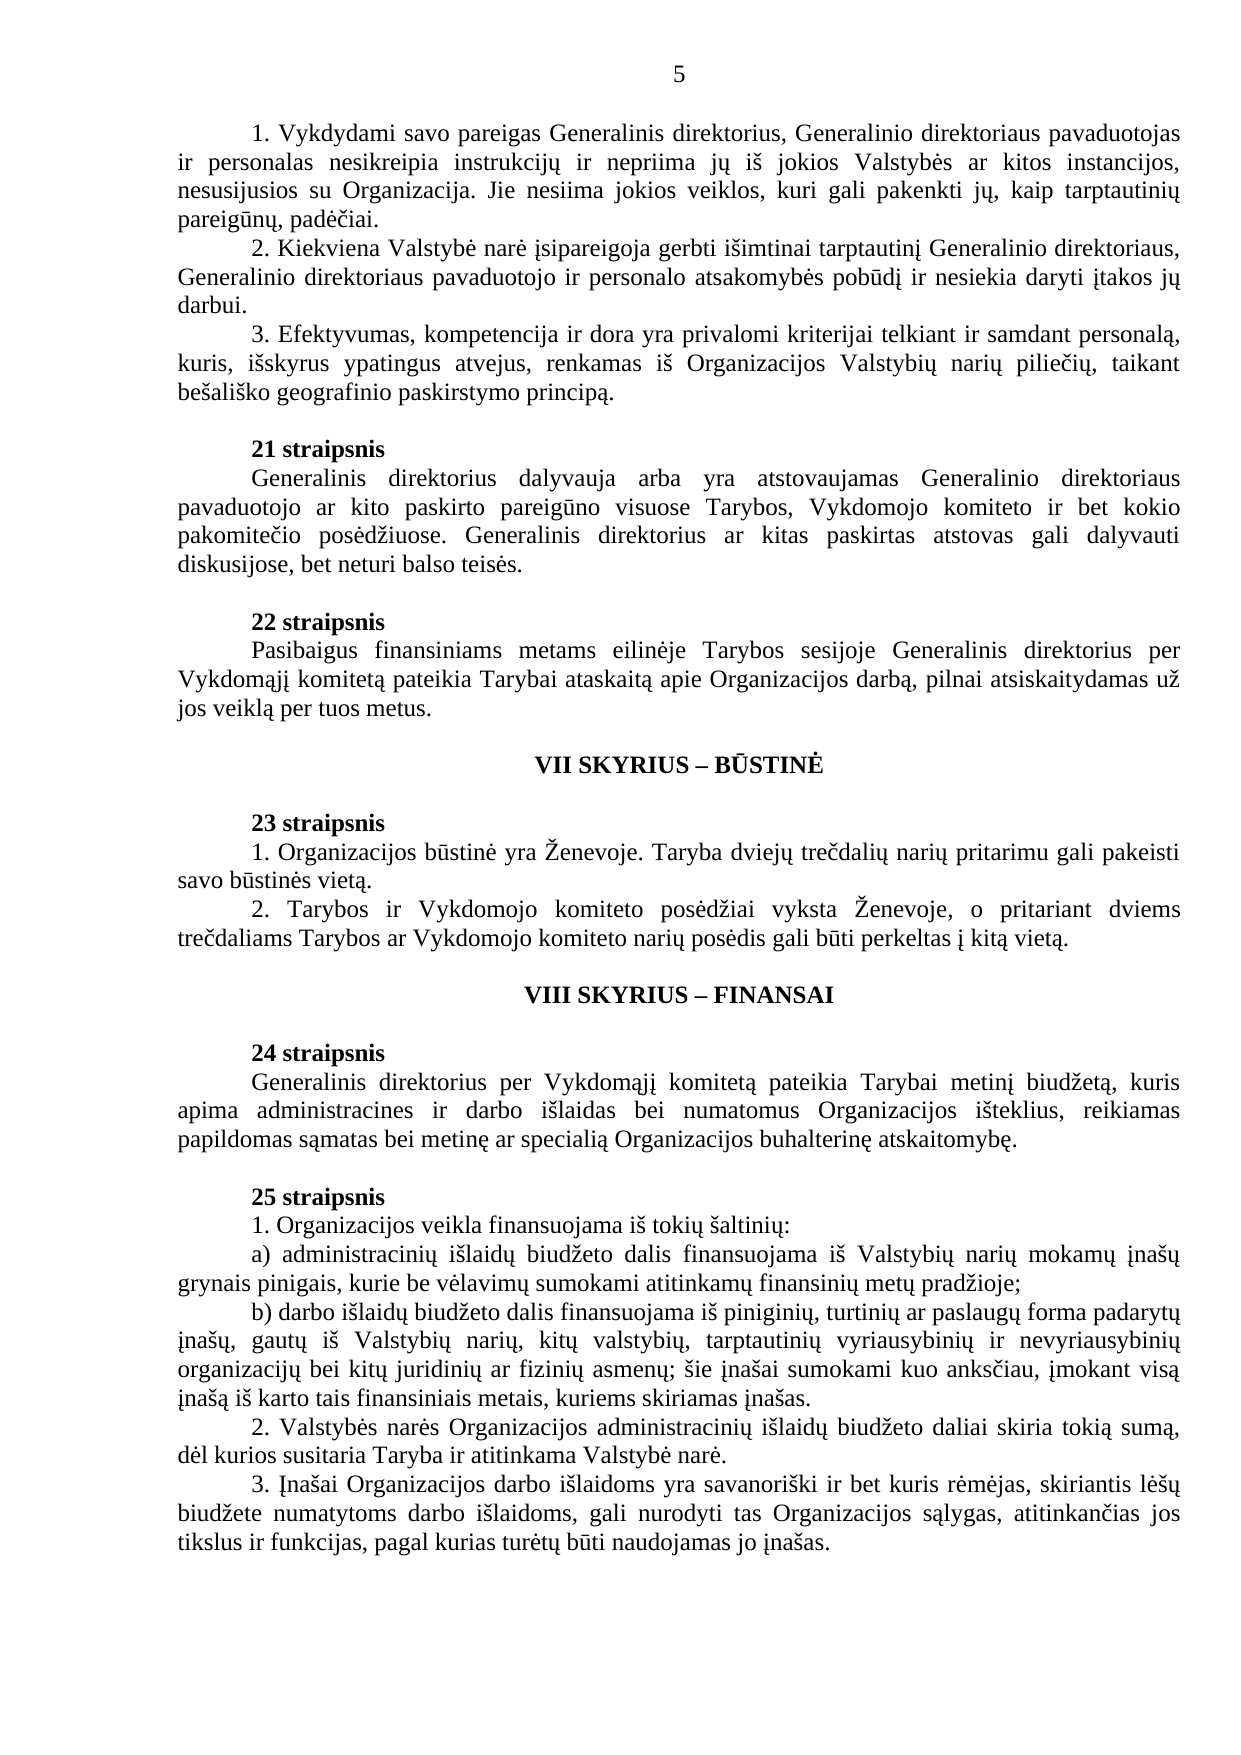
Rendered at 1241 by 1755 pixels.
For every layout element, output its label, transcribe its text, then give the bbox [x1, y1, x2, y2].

text 2. Valstybės narės Organizacijos administracinių išlaidų biudžeto daliai skiria tokią sumą, dėl kurios susitaria Taryba ir atitinkama Valstybė narė. [177, 1412, 1181, 1469]
text a) administracinių išlaidų biudžeto dalis finansuojama iš Valstybių narių mokamų įnašų grynais pinigais, kurie be vėlavimų sumokami atitinkamų finansinių metų pradžioje; [177, 1239, 1181, 1297]
text 22 straipsnis [177, 607, 1181, 636]
text 1. Organizacijos būstinė yra Ženevoje. Taryba dviejų trečdalių narių pritarimu gali pakeisti savo būstinės vietą. [177, 837, 1181, 894]
text 25 straipsnis [177, 1182, 1181, 1211]
text Generalinis direktorius per Vykdomąjį komitetą pateikia Tarybai metinį biudžetą, kuris apima administracines ir darbo išlaidas bei numatomus Organizacijos išteklius, reikiamas papildomas sąmatas bei metinę ar specialią Organizacijos buhalterinę atskaitomybę. [177, 1067, 1181, 1153]
text b) darbo išlaidų biudžeto dalis finansuojama iš piniginių, turtinių ar paslaugų forma padarytų įnašų, gautų iš Valstybių narių, kitų valstybių, tarptautinių vyriausybinių ir nevyriausybinių organizacijų bei kitų juridinių ar fizinių asmenų; šie įnašai sumokami kuo anksčiau, įmokant visą įnašą iš karto tais finansiniais metais, kuriems skiriamas įnašas. [177, 1297, 1181, 1412]
text 2. Kiekviena Valstybė narė įsipareigoja gerbti išimtinai tarptautinį Generalinio direktoriaus, Generalinio direktoriaus pavaduotojo ir personalo atsakomybės pobūdį ir nesiekia daryti įtakos jų darbui. [177, 233, 1181, 319]
text 24 straipsnis [177, 1038, 1181, 1067]
text 3. Efektyvumas, kompetencija ir dora yra privalomi kriterijai telkiant ir samdant personalą, kuris, išskyrus ypatingus atvejus, renkamas iš Organizacijos Valstybių narių piliečių, taikant bešališko geografinio paskirstymo principą. [177, 319, 1181, 406]
text VIII SKYRIUS – FINANSAI [177, 981, 1181, 1009]
text VII SKYRIUS – BŪSTINĖ [177, 751, 1181, 779]
text 1. Vykdydami savo pareigas Generalinis direktorius, Generalinio direktoriaus pavaduotojas ir personalas nesikreipia instrukcijų ir nepriima jų iš jokios Valstybės ar kitos instancijos, nesusijusios su Organizacija. Jie nesiima jokios veiklos, kuri gali pakenkti jų, kaip tarptautinių pareigūnų, padėčiai. [177, 118, 1181, 233]
text Generalinis direktorius dalyvauja arba yra atstovaujamas Generalinio direktoriaus pavaduotojo ar kito paskirto pareigūno visuose Tarybos, Vykdomojo komiteto ir bet kokio pakomitečio posėdžiuose. Generalinis direktorius ar kitas paskirtas atstovas gali dalyvauti diskusijose, bet neturi balso teisės. [177, 463, 1181, 578]
text 21 straipsnis [177, 434, 1181, 463]
text 1. Organizacijos veikla finansuojama iš tokių šaltinių: [177, 1211, 1181, 1239]
text 23 straipsnis [177, 808, 1181, 837]
text Pasibaigus finansiniams metams eilinėje Tarybos sesijoje Generalinis direktorius per Vykdomąjį komitetą pateikia Tarybai ataskaitą apie Organizacijos darbą, pilnai atsiskaitydamas už jos veiklą per tuos metus. [177, 636, 1181, 722]
text 3. Įnašai Organizacijos darbo išlaidoms yra savanoriški ir bet kuris rėmėjas, skiriantis lėšų biudžete numatytoms darbo išlaidoms, gali nurodyti tas Organizacijos sąlygas, atitinkančias jos tikslus ir funkcijas, pagal kurias turėtų būti naudojamas jo įnašas. [177, 1469, 1181, 1556]
text 2. Tarybos ir Vykdomojo komiteto posėdžiai vyksta Ženevoje, o pritariant dviems trečdaliams Tarybos ar Vykdomojo komiteto narių posėdis gali būti perkeltas į kitą vietą. [177, 894, 1181, 952]
